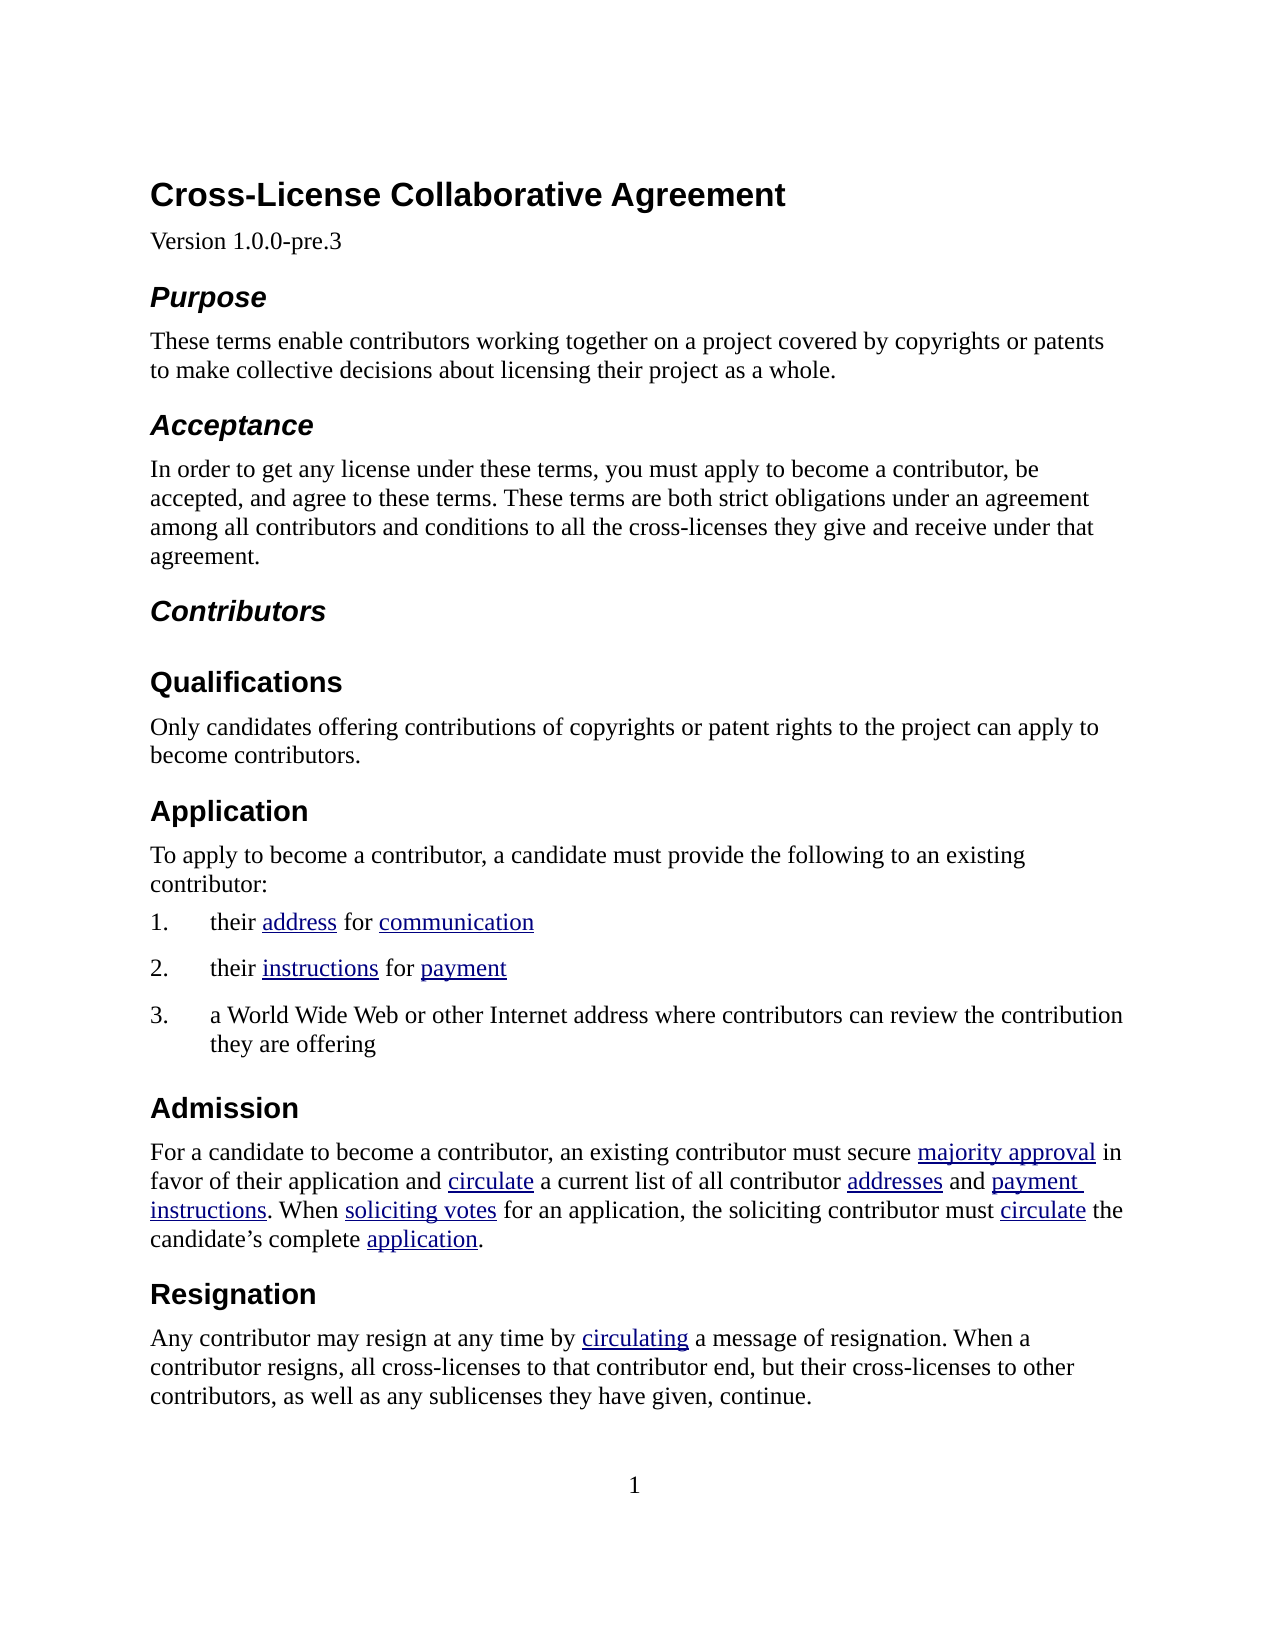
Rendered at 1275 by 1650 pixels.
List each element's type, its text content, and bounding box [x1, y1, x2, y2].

text Any contributor may resign at any time by circulating a message of resignation. When a contributor resigns, all cross-licenses to that contributor end, but their cross-licenses to other contributors, as well as any sublicenses they have given, continue. [150, 1323, 1125, 1410]
text These terms enable contributors working together on a project covered by copyrights or patents to make collective decisions about licensing their project as a whole. [150, 326, 1125, 383]
subtitle Contributors [150, 594, 1125, 628]
list a World Wide Web or other Internet address where contributors can review the contribution they are offering [150, 1000, 1125, 1057]
subtitle Resignation [150, 1277, 1125, 1311]
subtitle Acceptance [150, 408, 1125, 442]
text In order to get any license under these terms, you must apply to become a contributor, be accepted, and agree to these terms. These terms are both strict obligations under an agreement among all contributors and conditions to all the cross-licenses they give and receive under that agreement. [150, 454, 1125, 569]
subtitle Application [150, 794, 1125, 828]
list their instructions for payment [150, 953, 1125, 982]
subtitle Purpose [150, 280, 1125, 313]
subtitle Qualifications [150, 666, 1125, 699]
subtitle Admission [150, 1091, 1125, 1125]
subtitle Cross-License Collaborative Agreement [150, 175, 1125, 214]
text For a candidate to become a contributor, an existing contributor must secure majority approval in favor of their application and circulate a current list of all contributor addresses and payment instructions. When soliciting votes for an application, the soliciting contributor must circulate the candidate’s complete application. [150, 1137, 1125, 1252]
text To apply to become a contributor, a candidate must provide the following to an existing contributor: [150, 840, 1125, 898]
text Only candidates offering contributions of copyrights or patent rights to the project can apply to become contributors. [150, 712, 1125, 769]
list their address for communication [150, 907, 1125, 935]
text Version 1.0.0-pre.3 [150, 226, 1125, 255]
